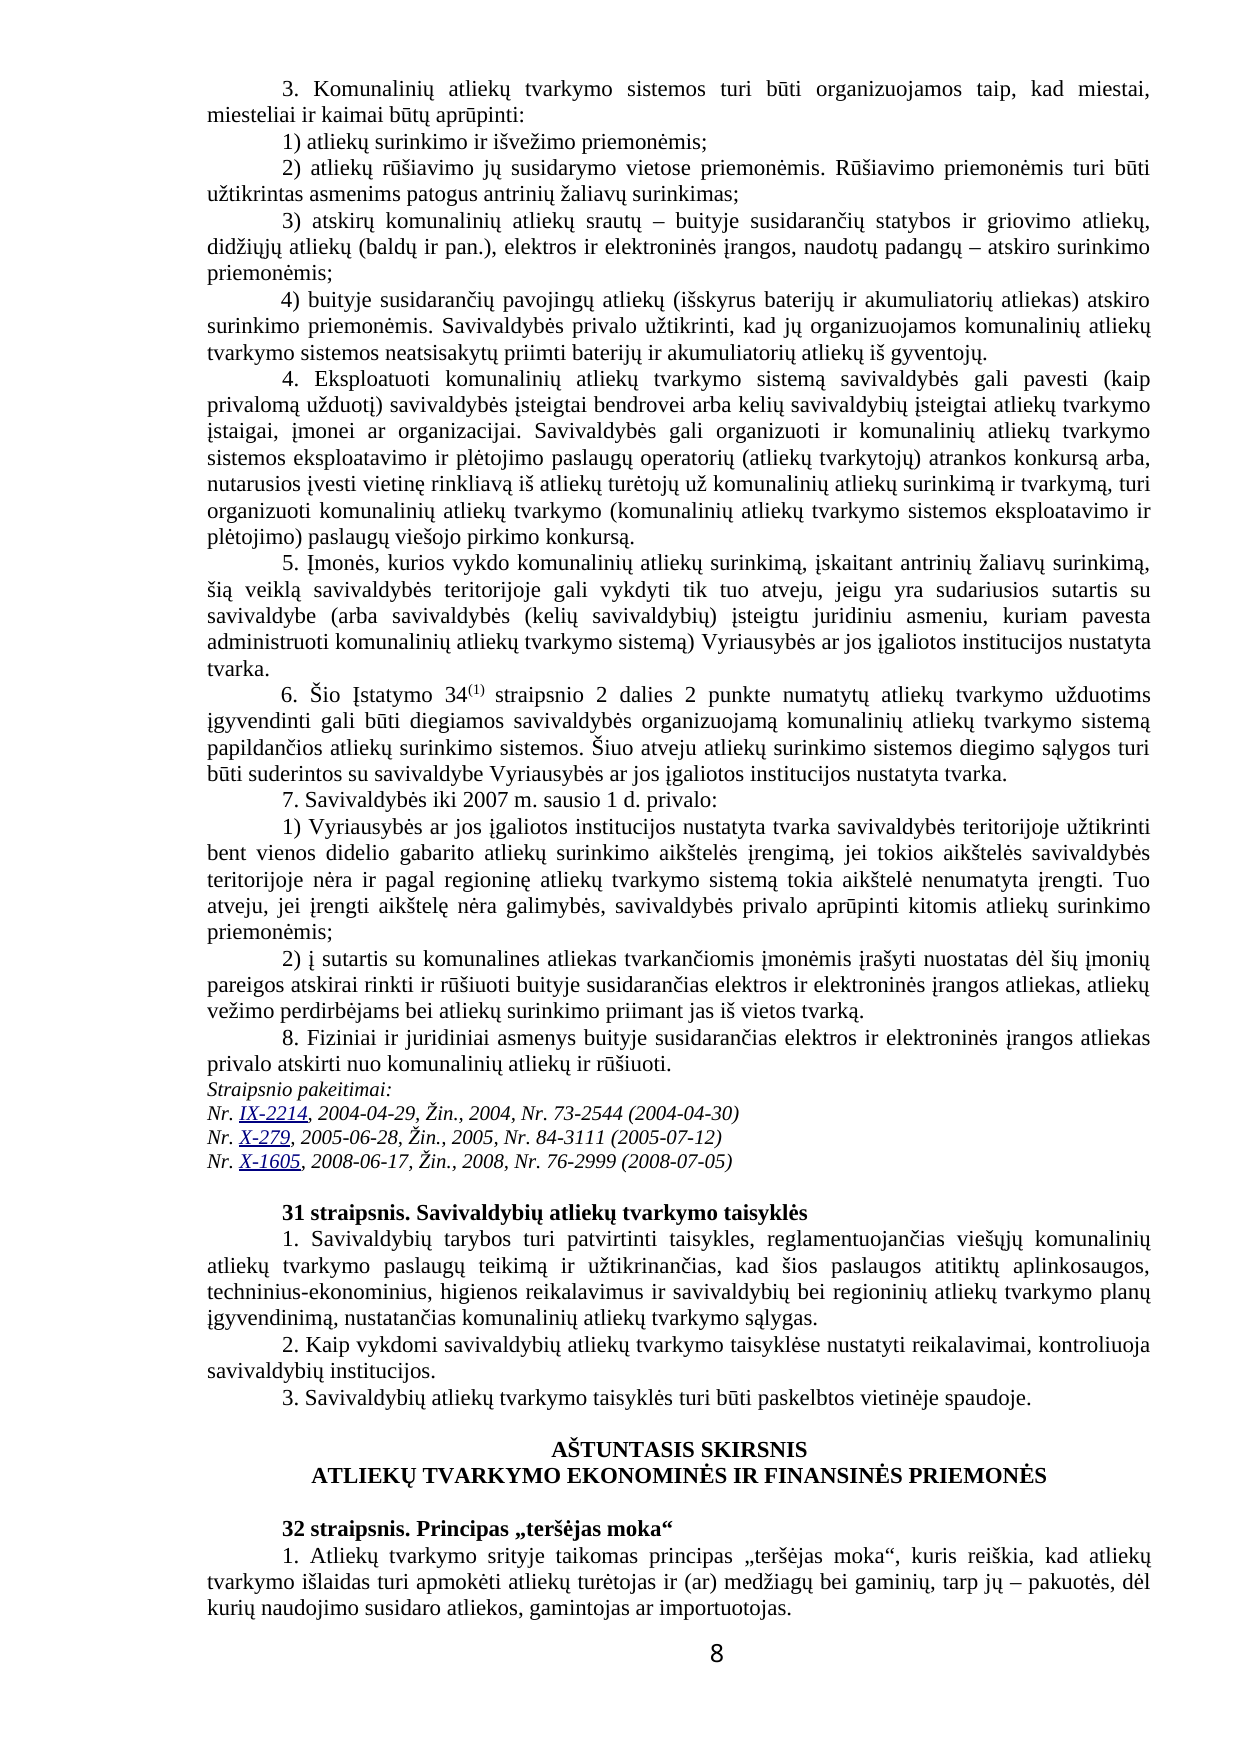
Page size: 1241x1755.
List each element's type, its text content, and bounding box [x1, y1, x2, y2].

text 31 straipsnis. Savivaldybių atliekų tvarkymo taisyklės [207, 1199, 1152, 1225]
text 1) Vyriausybės ar jos įgaliotos institucijos nustatyta tvarka savivaldybės teritorijoje užtikrinti bent vienos didelio gabarito atliekų surinkimo aikštelės įrengimą, jei tokios aikštelės savivaldybės teritorijoje nėra ir pagal regioninę atliekų tvarkymo sistemą tokia aikštelė nenumatyta įrengti. Tuo atveju, jei įrengti aikštelę nėra galimybės, savivaldybės privalo aprūpinti kitomis atliekų surinkimo priemonėmis; [207, 813, 1152, 945]
text 1. Savivaldybių tarybos turi patvirtinti taisykles, reglamentuojančias viešųjų komunalinių atliekų tvarkymo paslaugų teikimą ir užtikrinančias, kad šios paslaugos atitiktų aplinkosaugos, techninius-ekonominius, higienos reikalavimus ir savivaldybių bei regioninių atliekų tvarkymo planų įgyvendinimą, nustatančias komunalinių atliekų tvarkymo sąlygas. [207, 1225, 1152, 1331]
text 3. Komunalinių atliekų tvarkymo sistemos turi būti organizuojamos taip, kad miestai, miesteliai ir kaimai būtų aprūpinti: [207, 75, 1152, 128]
text 2) į sutartis su komunalines atliekas tvarkančiomis įmonėmis įrašyti nuostatas dėl šių įmonių pareigos atskirai rinkti ir rūšiuoti buityje susidarančias elektros ir elektroninės įrangos atliekas, atliekų vežimo perdirbėjams bei atliekų surinkimo priimant jas iš vietos tvarką. [207, 945, 1152, 1024]
text 1) atliekų surinkimo ir išvežimo priemonėmis; [207, 128, 1152, 154]
text 8. Fiziniai ir juridiniai asmenys buityje susidarančias elektros ir elektroninės įrangos atliekas privalo atskirti nuo komunalinių atliekų ir rūšiuoti. [207, 1024, 1152, 1076]
text 4) buityje susidarančių pavojingų atliekų (išskyrus baterijų ir akumuliatorių atliekas) atskiro surinkimo priemonėmis. Savivaldybės privalo užtikrinti, kad jų organizuojamos komunalinių atliekų tvarkymo sistemos neatsisakytų priimti baterijų ir akumuliatorių atliekų iš gyventojų. [207, 286, 1152, 365]
text Nr. X-279, 2005-06-28, Žin., 2005, Nr. 84-3111 (2005-07-12) [207, 1124, 1152, 1149]
text 4. Eksploatuoti komunalinių atliekų tvarkymo sistemą savivaldybės gali pavesti (kaip privalomą užduotį) savivaldybės įsteigtai bendrovei arba kelių savivaldybių įsteigtai atliekų tvarkymo įstaigai, įmonei ar organizacijai. Savivaldybės gali organizuoti ir komunalinių atliekų tvarkymo sistemos eksploatavimo ir plėtojimo paslaugų operatorių (atliekų tvarkytojų) atrankos konkursą arba, nutarusios įvesti vietinę rinkliavą iš atliekų turėtojų už komunalinių atliekų surinkimą ir tvarkymą, turi organizuoti komunalinių atliekų tvarkymo (komunalinių atliekų tvarkymo sistemos eksploatavimo ir plėtojimo) paslaugų viešojo pirkimo konkursą. [207, 365, 1152, 549]
text 3. Savivaldybių atliekų tvarkymo taisyklės turi būti paskelbtos vietinėje spaudoje. [207, 1383, 1152, 1410]
text Nr. X-1605, 2008-06-17, Žin., 2008, Nr. 76-2999 (2008-07-05) [207, 1149, 1152, 1173]
text 2) atliekų rūšiavimo jų susidarymo vietose priemonėmis. Rūšiavimo priemonėmis turi būti užtikrintas asmenims patogus antrinių žaliavų surinkimas; [207, 154, 1152, 207]
text Nr. IX-2214, 2004-04-29, Žin., 2004, Nr. 73-2544 (2004-04-30) [207, 1101, 1152, 1124]
text 5. Įmonės, kurios vykdo komunalinių atliekų surinkimą, įskaitant antrinių žaliavų surinkimą, šią veiklą savivaldybės teritorijoje gali vykdyti tik tuo atveju, jeigu yra sudariusios sutartis su savivaldybe (arba savivaldybės (kelių savivaldybių) įsteigtu juridiniu asmeniu, kuriam pavesta administruoti komunalinių atliekų tvarkymo sistemą) Vyriausybės ar jos įgaliotos institucijos nustatyta tvarka. [207, 549, 1152, 681]
text ATLIEKŲ TVARKYMO EKONOMINĖS IR FINANSINĖS PRIEMONĖS [207, 1463, 1152, 1489]
text 3) atskirų komunalinių atliekų srautų – buityje susidarančių statybos ir griovimo atliekų, didžiųjų atliekų (baldų ir pan.), elektros ir elektroninės įrangos, naudotų padangų – atskiro surinkimo priemonėmis; [207, 207, 1152, 286]
text 1. Atliekų tvarkymo srityje taikomas principas „teršėjas moka“, kuris reiškia, kad atliekų tvarkymo išlaidas turi apmokėti atliekų turėtojas ir (ar) medžiagų bei gaminių, tarp jų – pakuotės, dėl kurių naudojimo susidaro atliekos, gamintojas ar importuotojas. [207, 1542, 1152, 1621]
subtitle aštuntasis skirsnis [207, 1436, 1152, 1463]
text 32 straipsnis. Principas „teršėjas moka“ [207, 1515, 1152, 1542]
text 6. Šio Įstatymo 34(1) straipsnio 2 dalies 2 punkte numatytų atliekų tvarkymo užduotims įgyvendinti gali būti diegiamos savivaldybės organizuojamą komunalinių atliekų tvarkymo sistemą papildančios atliekų surinkimo sistemos. Šiuo atveju atliekų surinkimo sistemos diegimo sąlygos turi būti suderintos su savivaldybe Vyriausybės ar jos įgaliotos institucijos nustatyta tvarka. [207, 681, 1152, 787]
text 7. Savivaldybės iki 2007 m. sausio 1 d. privalo: [207, 787, 1152, 813]
text Straipsnio pakeitimai: [207, 1076, 1152, 1101]
text 2. Kaip vykdomi savivaldybių atliekų tvarkymo taisyklėse nustatyti reikalavimai, kontroliuoja savivaldybių institucijos. [207, 1331, 1152, 1383]
